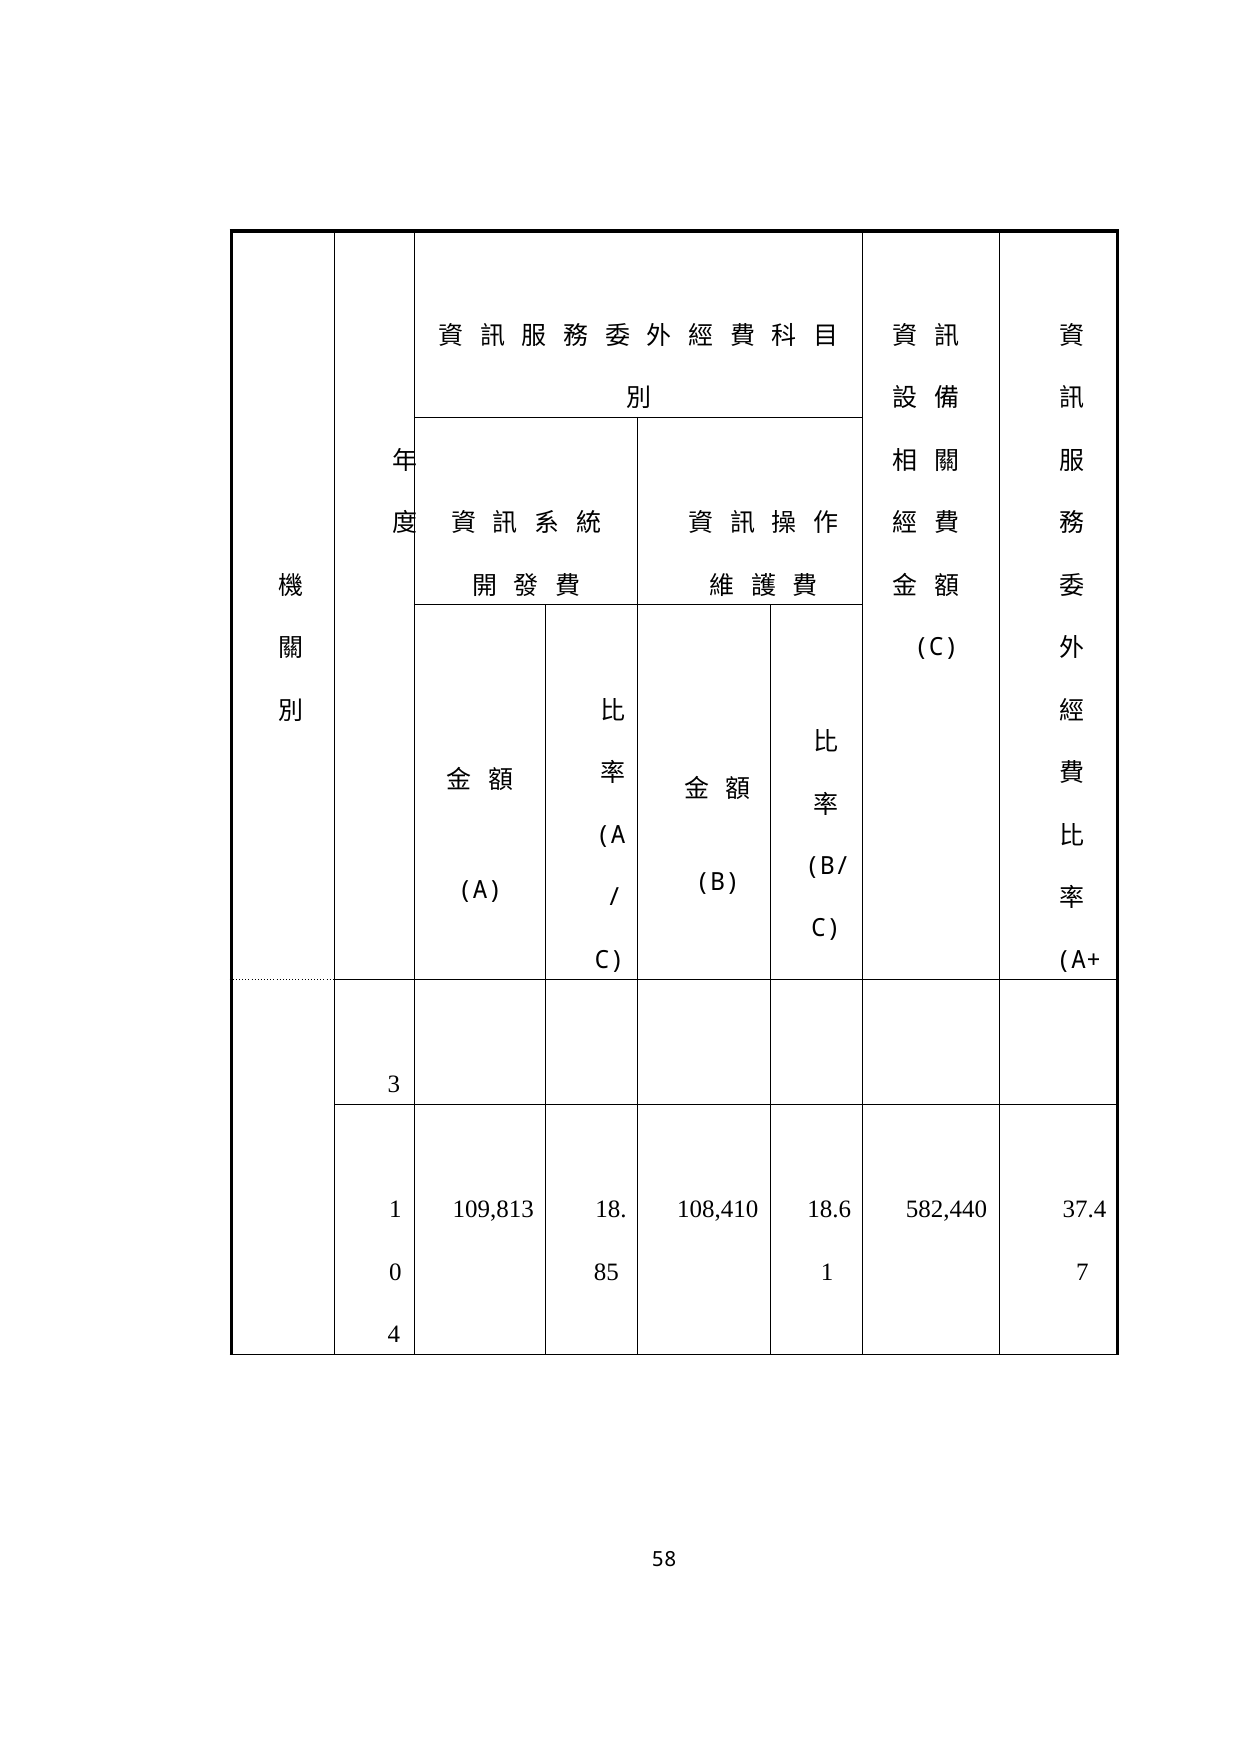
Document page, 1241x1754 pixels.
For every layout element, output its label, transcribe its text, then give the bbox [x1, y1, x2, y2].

table_header 資訊服務委外經費科目別 [415, 233, 862, 417]
table_cell 比率(A/C) [546, 605, 637, 979]
table_cell [863, 980, 999, 1104]
table_cell 582,440 [863, 1105, 999, 1354]
table_header 資訊設備相關經費金額 (C) [863, 233, 999, 979]
table_cell [233, 979, 334, 1354]
table_cell 資訊操作維護費 [638, 418, 862, 604]
table_cell [415, 980, 545, 1104]
table_header 年度 [335, 233, 414, 979]
table_cell 18.61 [771, 1105, 862, 1354]
table_header 機關別 [233, 233, 334, 979]
table_cell [546, 980, 637, 1104]
table_cell [771, 980, 862, 1104]
table_header 資訊服務委外經費比率(A+B/C) [1000, 233, 1116, 979]
table_cell 18.85 [546, 1105, 637, 1354]
table_cell [638, 980, 770, 1104]
table_cell 108,410 [638, 1105, 770, 1354]
table_cell 109,813 [415, 1105, 545, 1354]
table_cell 金額 (B) [638, 605, 770, 979]
table_cell 104 [335, 1105, 414, 1354]
table_cell 比率(B/C) [771, 605, 862, 979]
table_cell [1000, 980, 1116, 1104]
table_cell 資訊系統開發費 [415, 418, 637, 604]
table_cell 3 [335, 980, 414, 1104]
table_cell 37.47 [1000, 1105, 1116, 1354]
table_cell 金額 (A) [415, 605, 545, 979]
